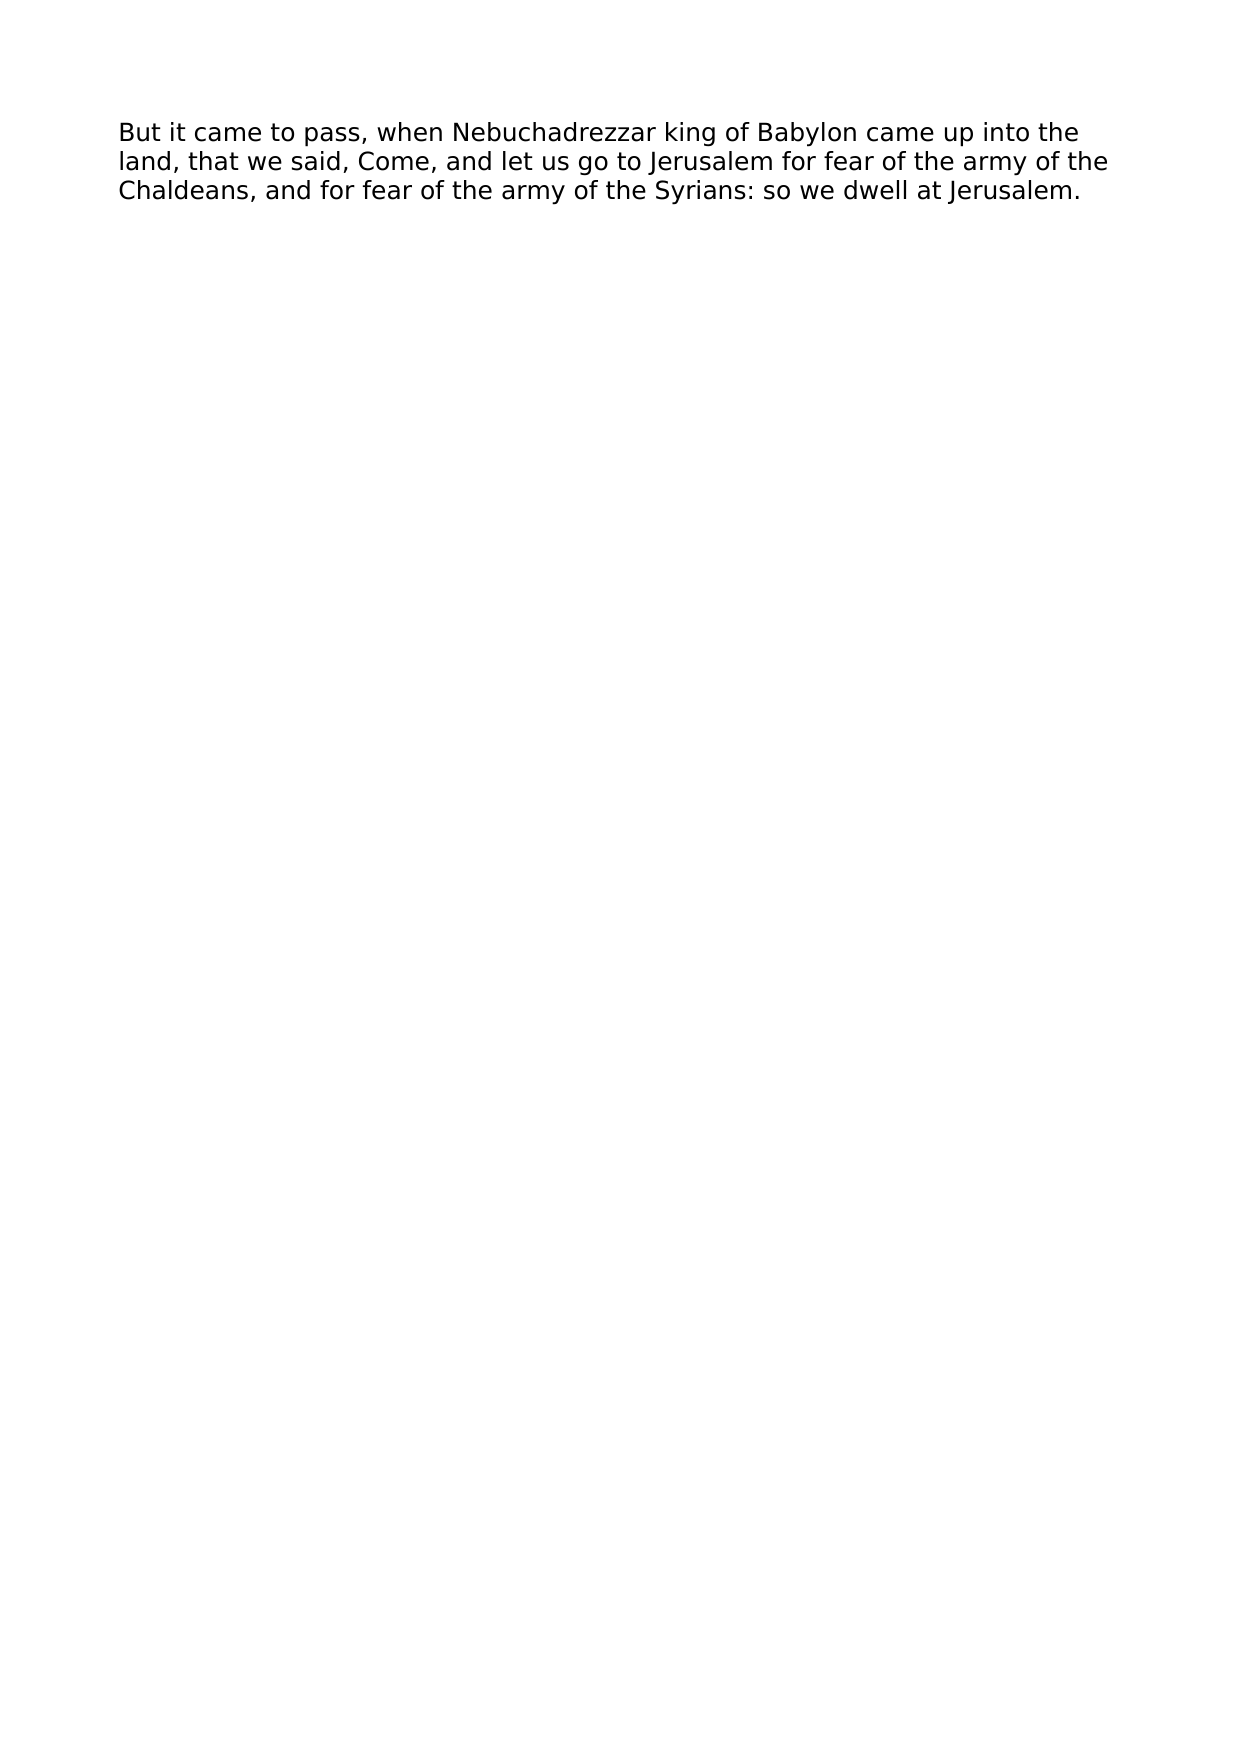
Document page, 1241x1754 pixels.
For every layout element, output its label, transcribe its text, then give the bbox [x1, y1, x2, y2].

text But it came to pass, when Nebuchadrezzar king of Babylon came up into the land, that we said, Come, and let us go to Jerusalem for fear of the army of the Chaldeans, and for fear of the army of the Syrians: so we dwell at Jerusalem. [118, 118, 1122, 206]
